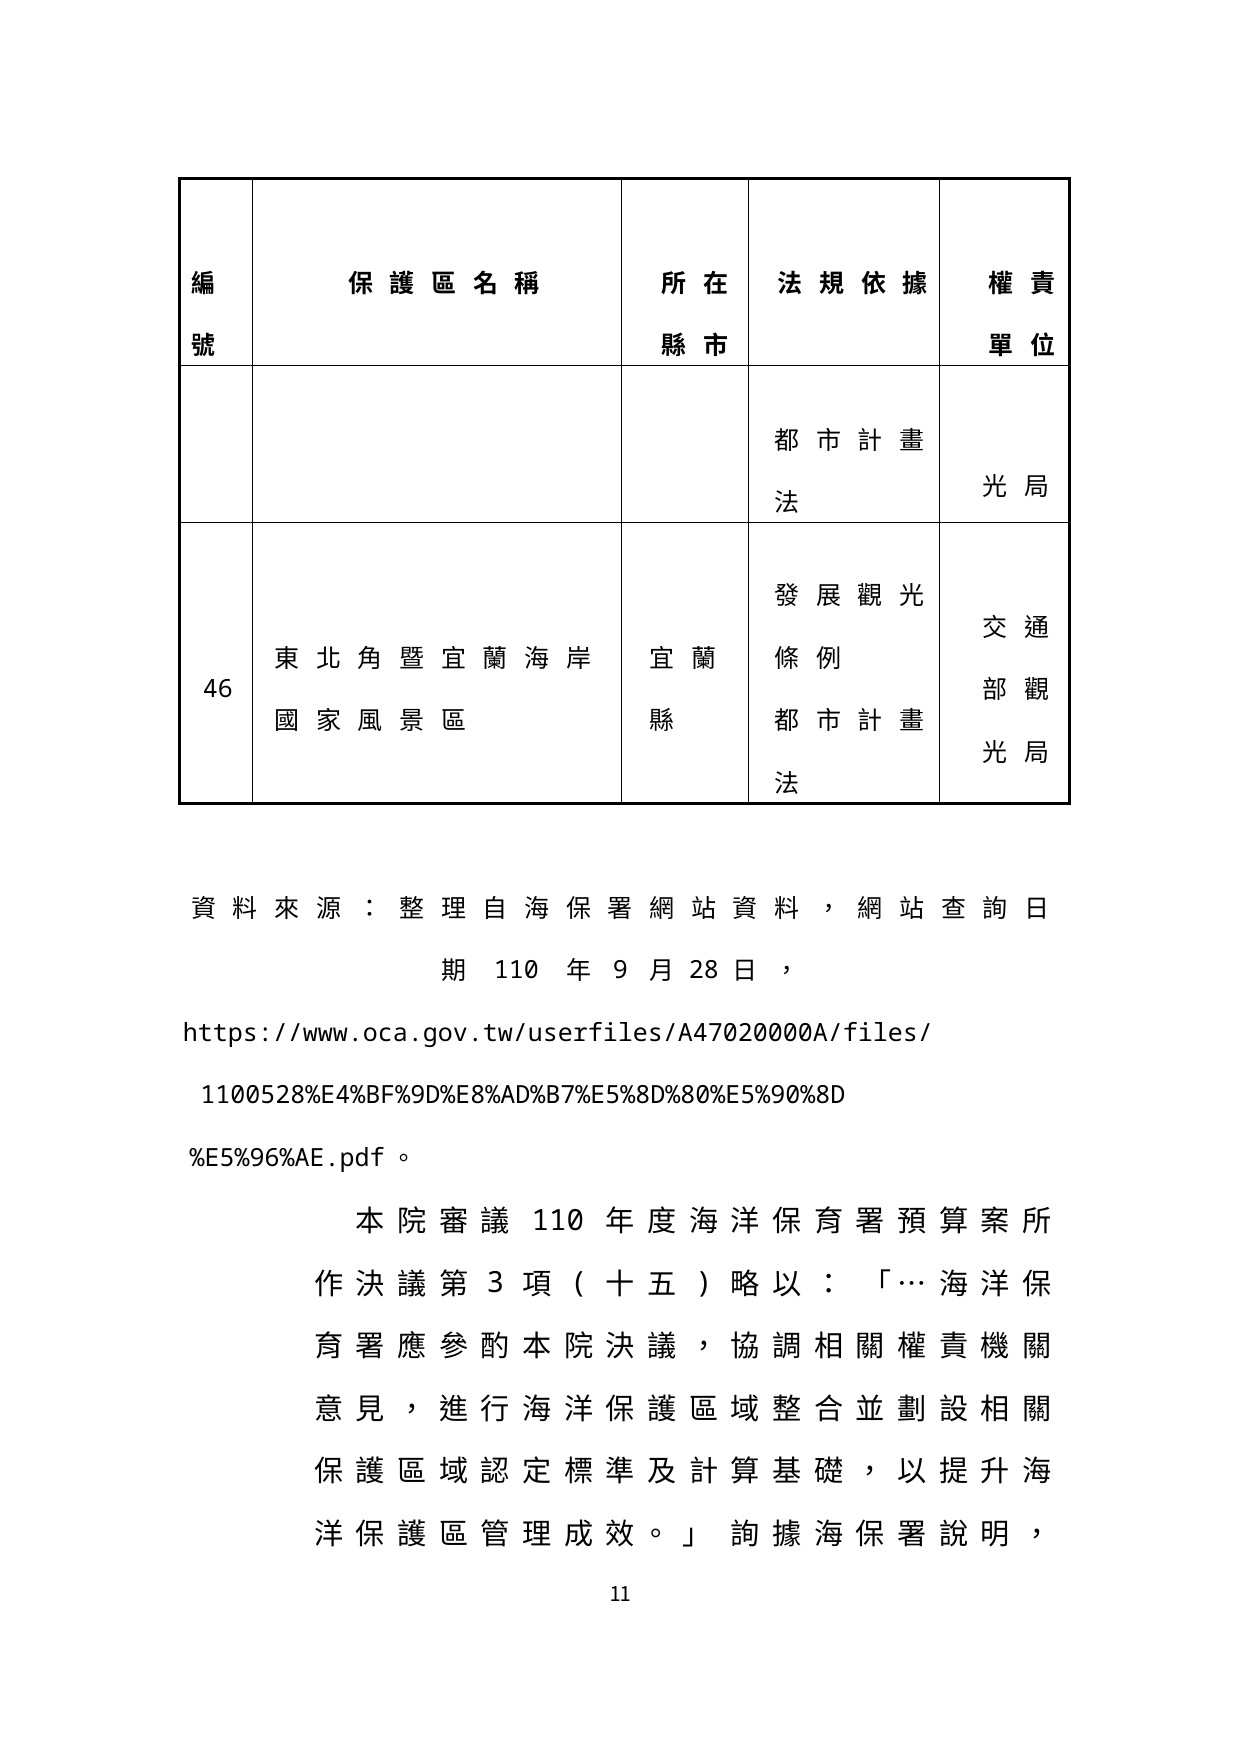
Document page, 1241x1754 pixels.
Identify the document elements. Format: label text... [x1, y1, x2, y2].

table_header 法規依據 [749, 180, 939, 365]
table_cell 發展觀光條例 都市計畫法 [749, 523, 939, 802]
text 本院審議110年度海洋保育署預算案所作決議第3項(十五)略以：「…海洋保育署應參酌本院決議，協調相關權責機關意見，進行海洋保護區域整合並劃設相關保護區域認定標準及計算基礎，以提升海洋保護區管理成效。」詢據海保署說明， [271, 1177, 1058, 1552]
table_cell 東北角暨宜蘭海岸國家風景區 [253, 523, 621, 802]
table_header 權責單位 [940, 180, 1068, 365]
table_header 所在縣市 [622, 180, 748, 365]
table_cell 46 [181, 523, 252, 802]
text https://www.oca.gov.tw/userfiles/A47020000A/files/1100528%E4%BF%9D%E8%AD%B7%E5%8D%80%E5%90%8D%E5%96%AE.pdf。 [178, 990, 1058, 1177]
table_cell 宜蘭縣 [622, 523, 748, 802]
table_cell 光局 [940, 366, 1068, 522]
table_header 保護區名稱 [253, 180, 621, 365]
table_cell 都市計畫法 [749, 366, 939, 522]
table_cell [622, 366, 748, 522]
table_cell [181, 366, 252, 522]
text 資料來源：整理自海保署網站資料，網站查詢日期110年9月28日， [180, 865, 1058, 990]
table_header 編號 [181, 180, 252, 365]
table_cell [253, 366, 621, 522]
table_cell 交通部觀光局 [940, 523, 1068, 802]
